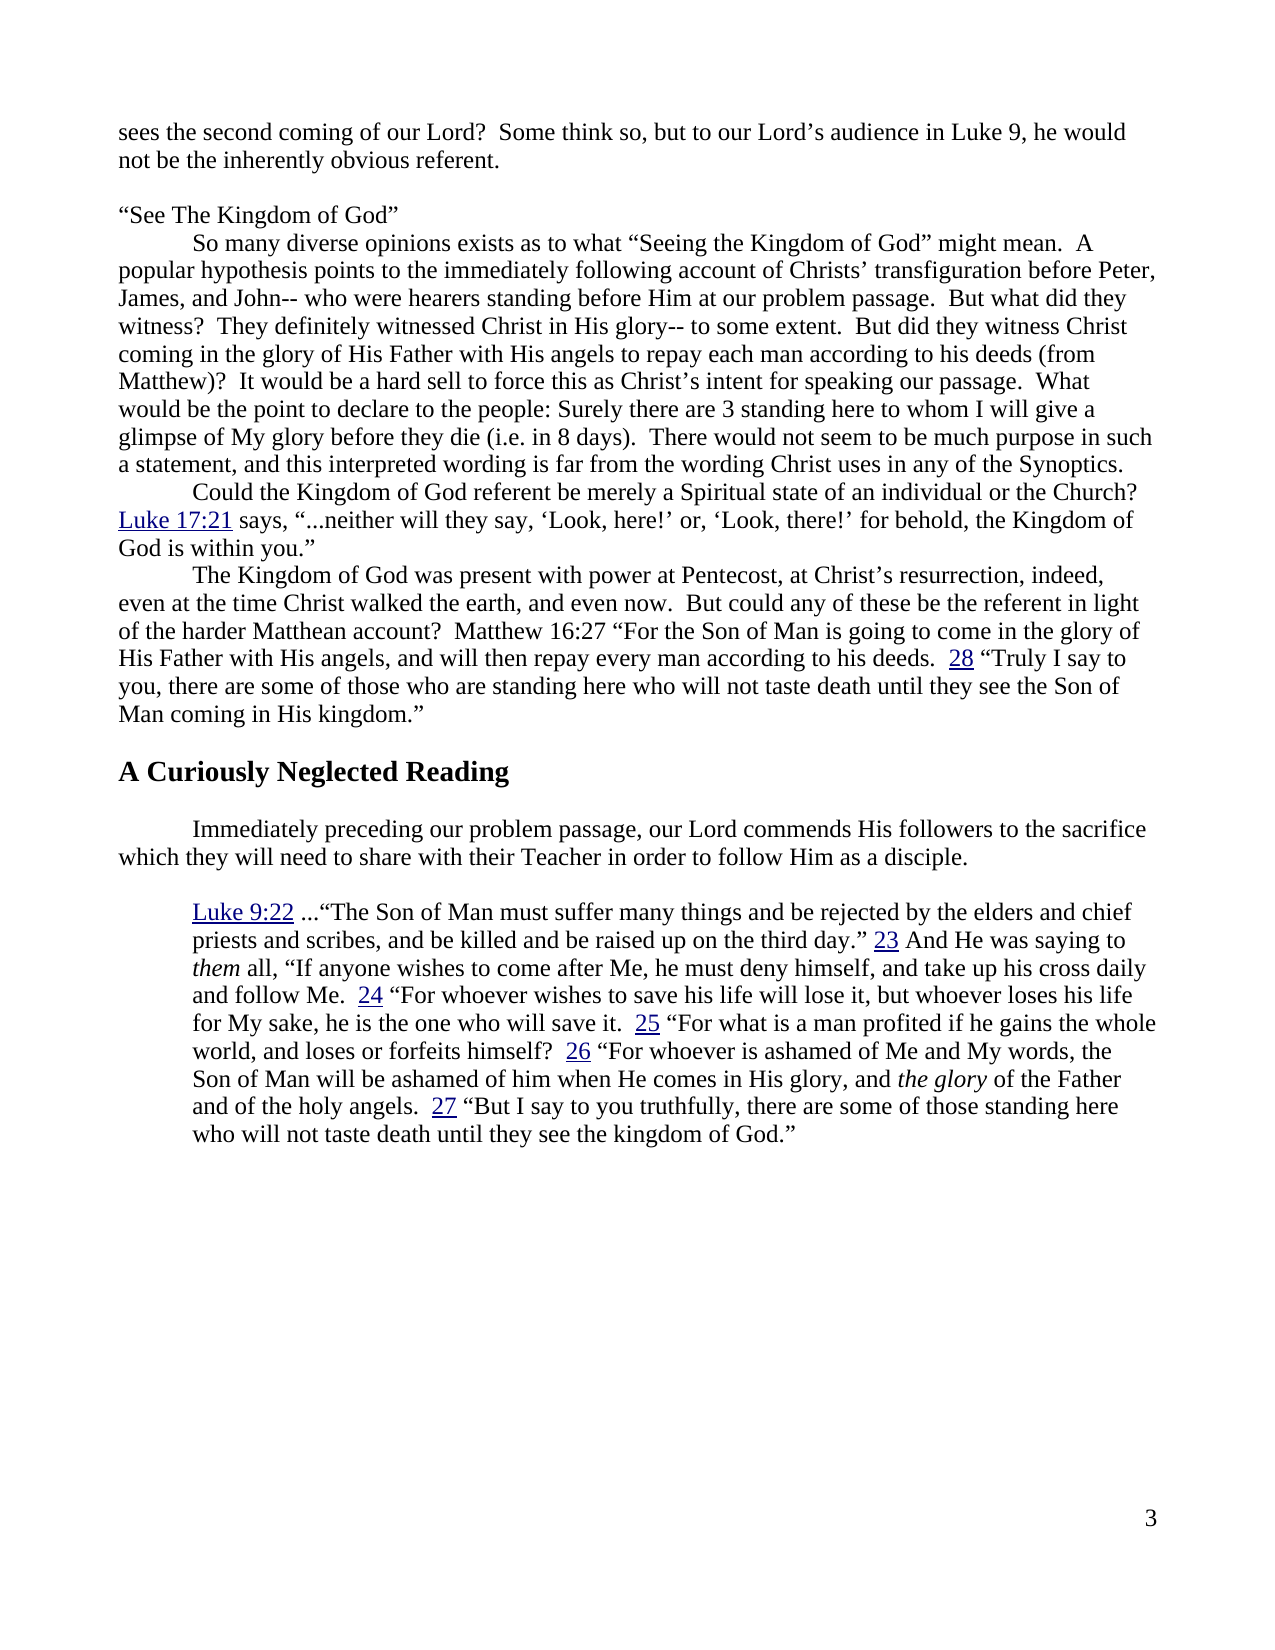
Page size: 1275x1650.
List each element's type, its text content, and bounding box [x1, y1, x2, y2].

text Could the Kingdom of God referent be merely a Spiritual state of an individual or the Church? Luke 17:21 says, “...neither will they say, ‘Look, here!’ or, ‘Look, there!’ for behold, the Kingdom of God is within you.” [118, 478, 1157, 561]
text So many diverse opinions exists as to what “Seeing the Kingdom of God” might mean. A popular hypothesis points to the immediately following account of Christs’ transfiguration before Peter, James, and John-- who were hearers standing before Him at our problem passage. But what did they witness? They definitely witnessed Christ in His glory-- to some extent. But did they witness Christ coming in the glory of His Father with His angels to repay each man according to his deeds (from Matthew)? It would be a hard sell to force this as Christ’s intent for speaking our passage. What would be the point to declare to the people: Surely there are 3 standing here to whom I will give a glimpse of My glory before they die (i.e. in 8 days). There would not seem to be much purpose in such a statement, and this interpreted wording is far from the wording Christ uses in any of the Synoptics. [118, 229, 1157, 478]
text The Kingdom of God was present with power at Pentecost, at Christ’s resurrection, indeed, even at the time Christ walked the earth, and even now. But could any of these be the referent in light of the harder Matthean account? Matthew 16:27 “For the Son of Man is going to come in the glory of His Father with His angels, and will then repay every man according to his deeds. 28 “Truly I say to you, there are some of those who are standing here who will not taste death until they see the Son of Man coming in His kingdom.” [118, 561, 1157, 728]
text “See The Kingdom of God” [118, 201, 1157, 229]
text sees the second coming of our Lord? Some think so, but to our Lord’s audience in Luke 9, he would not be the inherently obvious referent. [118, 118, 1157, 173]
list Immediately preceding our problem passage, our Lord commends His followers to the sacrifice which they will need to share with their Teacher in order to follow Him as a disciple. [118, 815, 1157, 871]
list A Curiously Neglected Reading [118, 755, 1157, 788]
text Luke 9:22 ...“The Son of Man must suffer many things and be rejected by the elders and chief priests and scribes, and be killed and be raised up on the third day.” 23 And He was saying to them all, “If anyone wishes to come after Me, he must deny himself, and take up his cross daily and follow Me. 24 “For whoever wishes to save his life will lose it, but whoever loses his life for My sake, he is the one who will save it. 25 “For what is a man profited if he gains the whole world, and loses or forfeits himself? 26 “For whoever is ashamed of Me and My words, the Son of Man will be ashamed of him when He comes in His glory, and the glory of the Father and of the holy angels. 27 “But I say to you truthfully, there are some of those standing here who will not taste death until they see the kingdom of God.” [192, 898, 1157, 1148]
